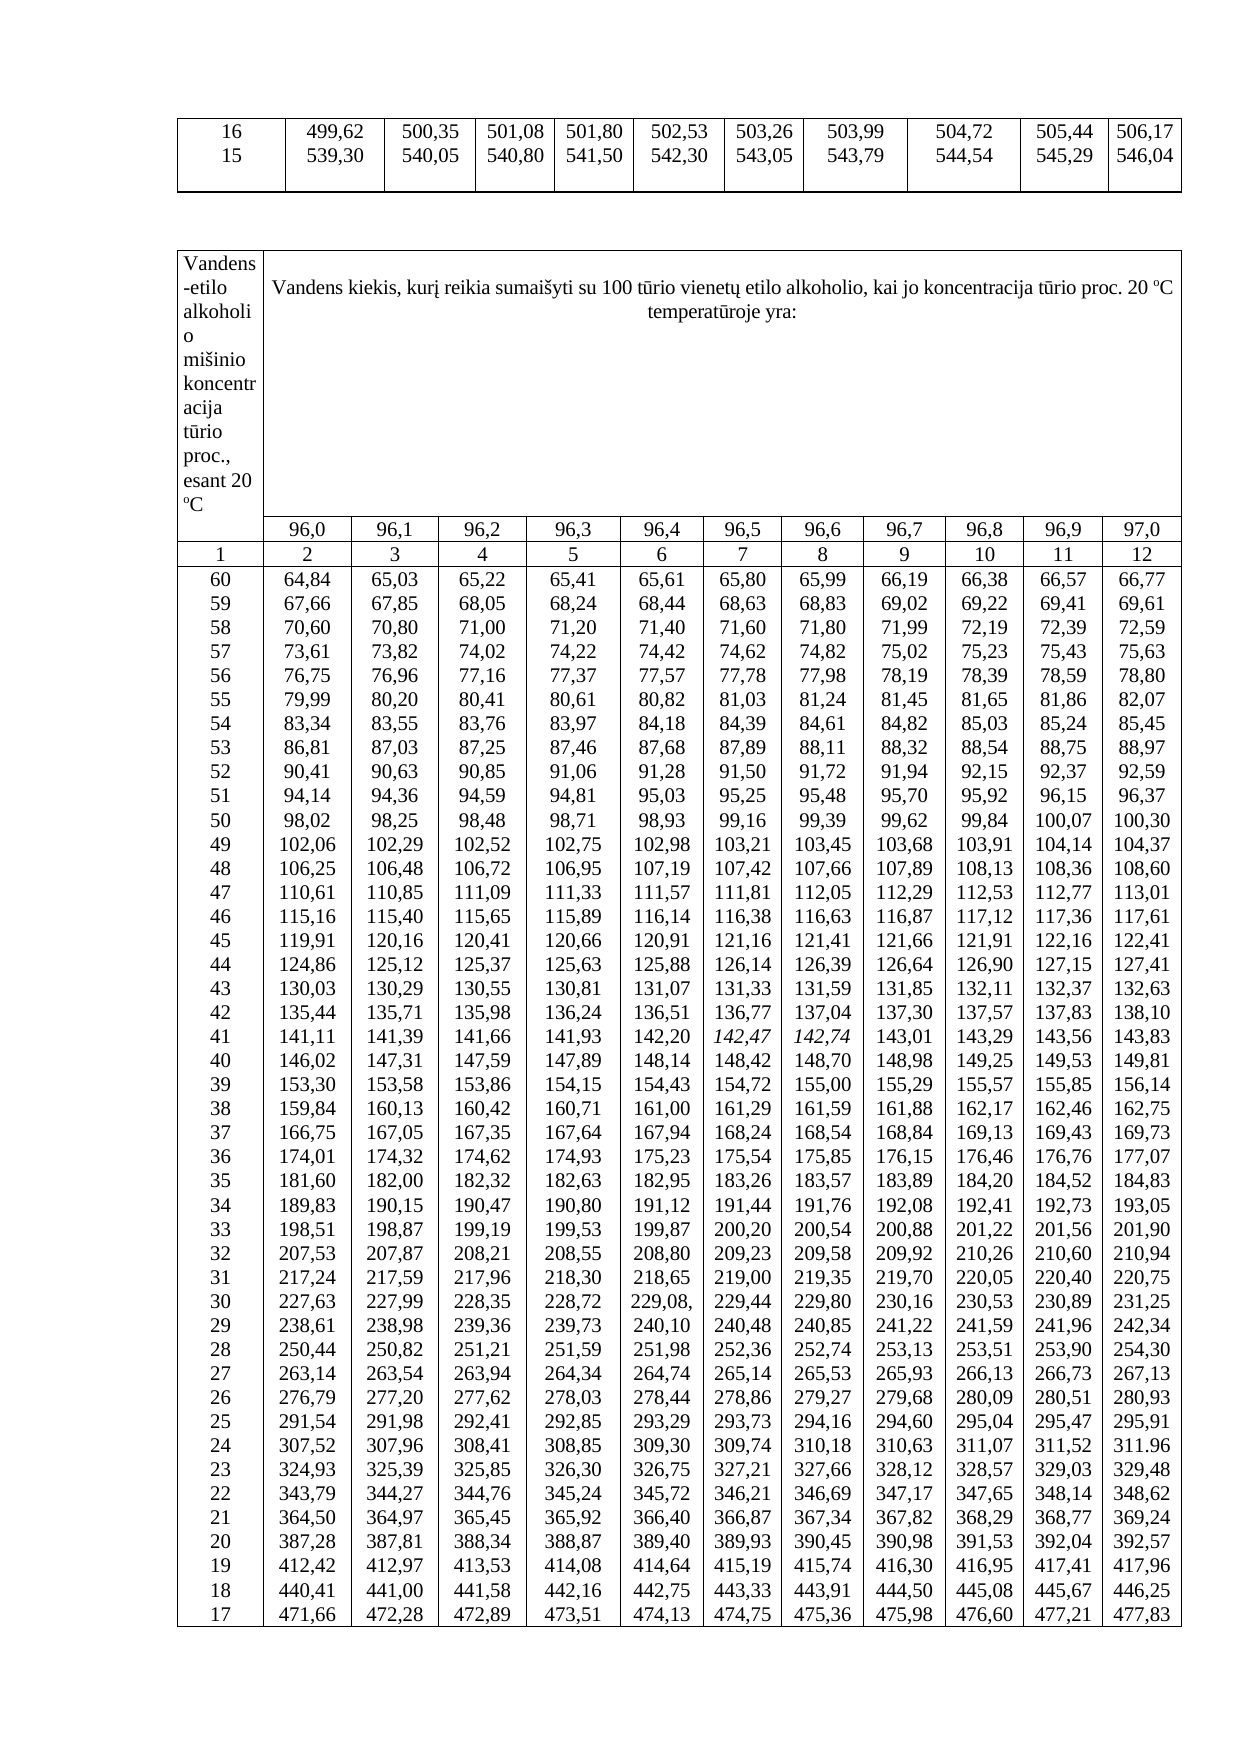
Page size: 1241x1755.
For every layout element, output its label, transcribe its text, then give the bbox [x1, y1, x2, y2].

table_cell 66,19 69,02 71,99 75,02 78,19 81,45 84,82 88,32 91,94 95,70 99,62 103,68 107,89 112,29 116,87 121,66 126,64 131,85 137,30 143,01 148,98 155,29 161,88 168,84 176,15 183,89 192,08 200,88 209,92 219,70 230,16 241,22 253,13 265,93 279,68 294,60 310,63 328,12 347,17 367,82 390,98 416,30 444,50 475,98 [864, 567, 945, 1626]
table_cell 503,99 543,79 [804, 119, 907, 191]
table_cell 8 [782, 542, 863, 566]
table_cell 7 [704, 542, 781, 566]
table_cell 4 [439, 542, 526, 566]
table_cell 96,6 [782, 517, 863, 541]
table_cell 97,0 [1103, 517, 1181, 541]
table_cell 1 [178, 542, 263, 566]
table_cell 505,44 545,29 [1021, 119, 1108, 191]
table_cell 96,9 [1024, 517, 1102, 541]
table_cell 96,2 [439, 517, 526, 541]
table_cell 65,61 68,44 71,40 74,42 77,57 80,82 84,18 87,68 91,28 95,03 98,93 102,98 107,19 111,57 116,14 120,91 125,88 131,07 136,51 142,20 148,14 154,43 161,00 167,94 175,23 182,95 191,12 199,87 208,80 218,65 229,08, 240,10 251,98 264,74 278,44 293,29 309,30 326,75 345,72 366,40 389,40 414,64 442,75 474,13 [621, 567, 703, 1626]
table_cell 65,99 68,83 71,80 74,82 77,98 81,24 84,61 88,11 91,72 95,48 99,39 103,45 107,66 112,05 116,63 121,41 126,39 131,59 137,04 142,74 148,70 155,00 161,59 168,54 175,85 183,57 191,76 200,54 209,58 219,35 229,80 240,85 252,74 265,53 279,27 294,16 310,18 327,66 346,69 367,34 390,45 415,74 443,91 475,36 [782, 567, 863, 1626]
table_cell 3 [352, 542, 438, 566]
table_header Vandens kiekis, kurį reikia sumaišyti su 100 tūrio vienetų etilo alkoholio, kai jo koncentracija tūrio proc. 20 oC temperatūroje yra: [264, 251, 1181, 516]
table_cell 12 [1103, 542, 1181, 566]
table_cell [178, 516, 263, 541]
table_cell 96,7 [864, 517, 945, 541]
table_cell 60 59 58 57 56 55 54 53 52 51 50 49 48 47 46 45 44 43 42 41 40 39 38 37 36 35 34 33 32 31 30 29 28 27 26 25 24 23 22 21 20 19 18 17 [178, 567, 263, 1626]
table_cell 501,80 541,50 [555, 119, 633, 191]
table_cell 64,84 67,66 70,60 73,61 76,75 79,99 83,34 86,81 90,41 94,14 98,02 102,06 106,25 110,61 115,16 119,91 124,86 130,03 135,44 141,11 146,02 153,30 159,84 166,75 174,01 181,60 189,83 198,51 207,53 217,24 227,63 238,61 250,44 263,14 276,79 291,54 307,52 324,93 343,79 364,50 387,28 412,42 440,41 471,66 [264, 567, 351, 1626]
table_cell 10 [946, 542, 1023, 566]
table_cell 96,1 [352, 517, 438, 541]
table_cell 65,41 68,24 71,20 74,22 77,37 80,61 83,97 87,46 91,06 94,81 98,71 102,75 106,95 111,33 115,89 120,66 125,63 130,81 136,24 141,93 147,89 154,15 160,71 167,64 174,93 182,63 190,80 199,53 208,55 218,30 228,72 239,73 251,59 264,34 278,03 292,85 308,85 326,30 345,24 365,92 388,87 414,08 442,16 473,51 [527, 567, 620, 1626]
table_cell 9 [864, 542, 945, 566]
table_cell 11 [1024, 542, 1102, 566]
table_cell 16 15 [178, 119, 285, 191]
table_cell 6 [621, 542, 703, 566]
table_cell 66,77 69,61 72,59 75,63 78,80 82,07 85,45 88,97 92,59 96,37 100,30 104,37 108,60 113,01 117,61 122,41 127,41 132,63 138,10 143,83 149,81 156,14 162,75 169,73 177,07 184,83 193,05 201,90 210,94 220,75 231,25 242,34 254,30 267,13 280,93 295,91 311.96 329,48 348,62 369,24 392,57 417,96 446,25 477,83 [1103, 567, 1181, 1626]
table_cell 2 [264, 542, 351, 566]
table_cell 504,72 544,54 [908, 119, 1020, 191]
table_cell 65,22 68,05 71,00 74,02 77,16 80,41 83,76 87,25 90,85 94,59 98,48 102,52 106,72 111,09 115,65 120,41 125,37 130,55 135,98 141,66 147,59 153,86 160,42 167,35 174,62 182,32 190,47 199,19 208,21 217,96 228,35 239,36 251,21 263,94 277,62 292,41 308,41 325,85 344,76 365,45 388,34 413,53 441,58 472,89 [439, 567, 526, 1626]
table_cell 503,26 543,05 [725, 119, 803, 191]
table_cell 96,8 [946, 517, 1023, 541]
table_cell 65,03 67,85 70,80 73,82 76,96 80,20 83,55 87,03 90,63 94,36 98,25 102,29 106,48 110,85 115,40 120,16 125,12 130,29 135,71 141,39 147,31 153,58 160,13 167,05 174,32 182,00 190,15 198,87 207,87 217,59 227,99 238,98 250,82 263,54 277,20 291,98 307,96 325,39 344,27 364,97 387,81 412,97 441,00 472,28 [352, 567, 438, 1626]
table_header Vandens-etilo alkoholio mišinio koncentracija tūrio proc., esant 20 oC [178, 251, 263, 516]
table_cell 65,80 68,63 71,60 74,62 77,78 81,03 84,39 87,89 91,50 95,25 99,16 103,21 107,42 111,81 116,38 121,16 126,14 131,33 136,77 142,47 148,42 154,72 161,29 168,24 175,54 183,26 191,44 200,20 209,23 219,00 229,44 240,48 252,36 265,14 278,86 293,73 309,74 327,21 346,21 366,87 389,93 415,19 443,33 474,75 [704, 567, 781, 1626]
table_cell 501,08 540,80 [476, 119, 554, 191]
table_cell 66,57 69,41 72,39 75,43 78,59 81,86 85,24 88,75 92,37 96,15 100,07 104,14 108,36 112,77 117,36 122,16 127,15 132,37 137,83 143,56 149,53 155,85 162,46 169,43 176,76 184,52 192,73 201,56 210,60 220,40 230,89 241,96 253,90 266,73 280,51 295,47 311,52 329,03 348,14 368,77 392,04 417,41 445,67 477,21 [1024, 567, 1102, 1626]
table_cell 500,35 540,05 [385, 119, 475, 191]
table_cell 96,5 [704, 517, 781, 541]
table_cell 66,38 69,22 72,19 75,23 78,39 81,65 85,03 88,54 92,15 95,92 99,84 103,91 108,13 112,53 117,12 121,91 126,90 132,11 137,57 143,29 149,25 155,57 162,17 169,13 176,46 184,20 192,41 201,22 210,26 220,05 230,53 241,59 253,51 266,13 280,09 295,04 311,07 328,57 347,65 368,29 391,53 416,95 445,08 476,60 [946, 567, 1023, 1626]
table_cell 96,3 [527, 517, 620, 541]
table_cell 499,62 539,30 [286, 119, 384, 191]
table_cell 96,4 [621, 517, 703, 541]
table_cell 502,53 542,30 [634, 119, 724, 191]
table_cell 506,17 546,04 [1109, 119, 1181, 191]
table_cell 96,0 [264, 517, 351, 541]
table_cell 5 [527, 542, 620, 566]
